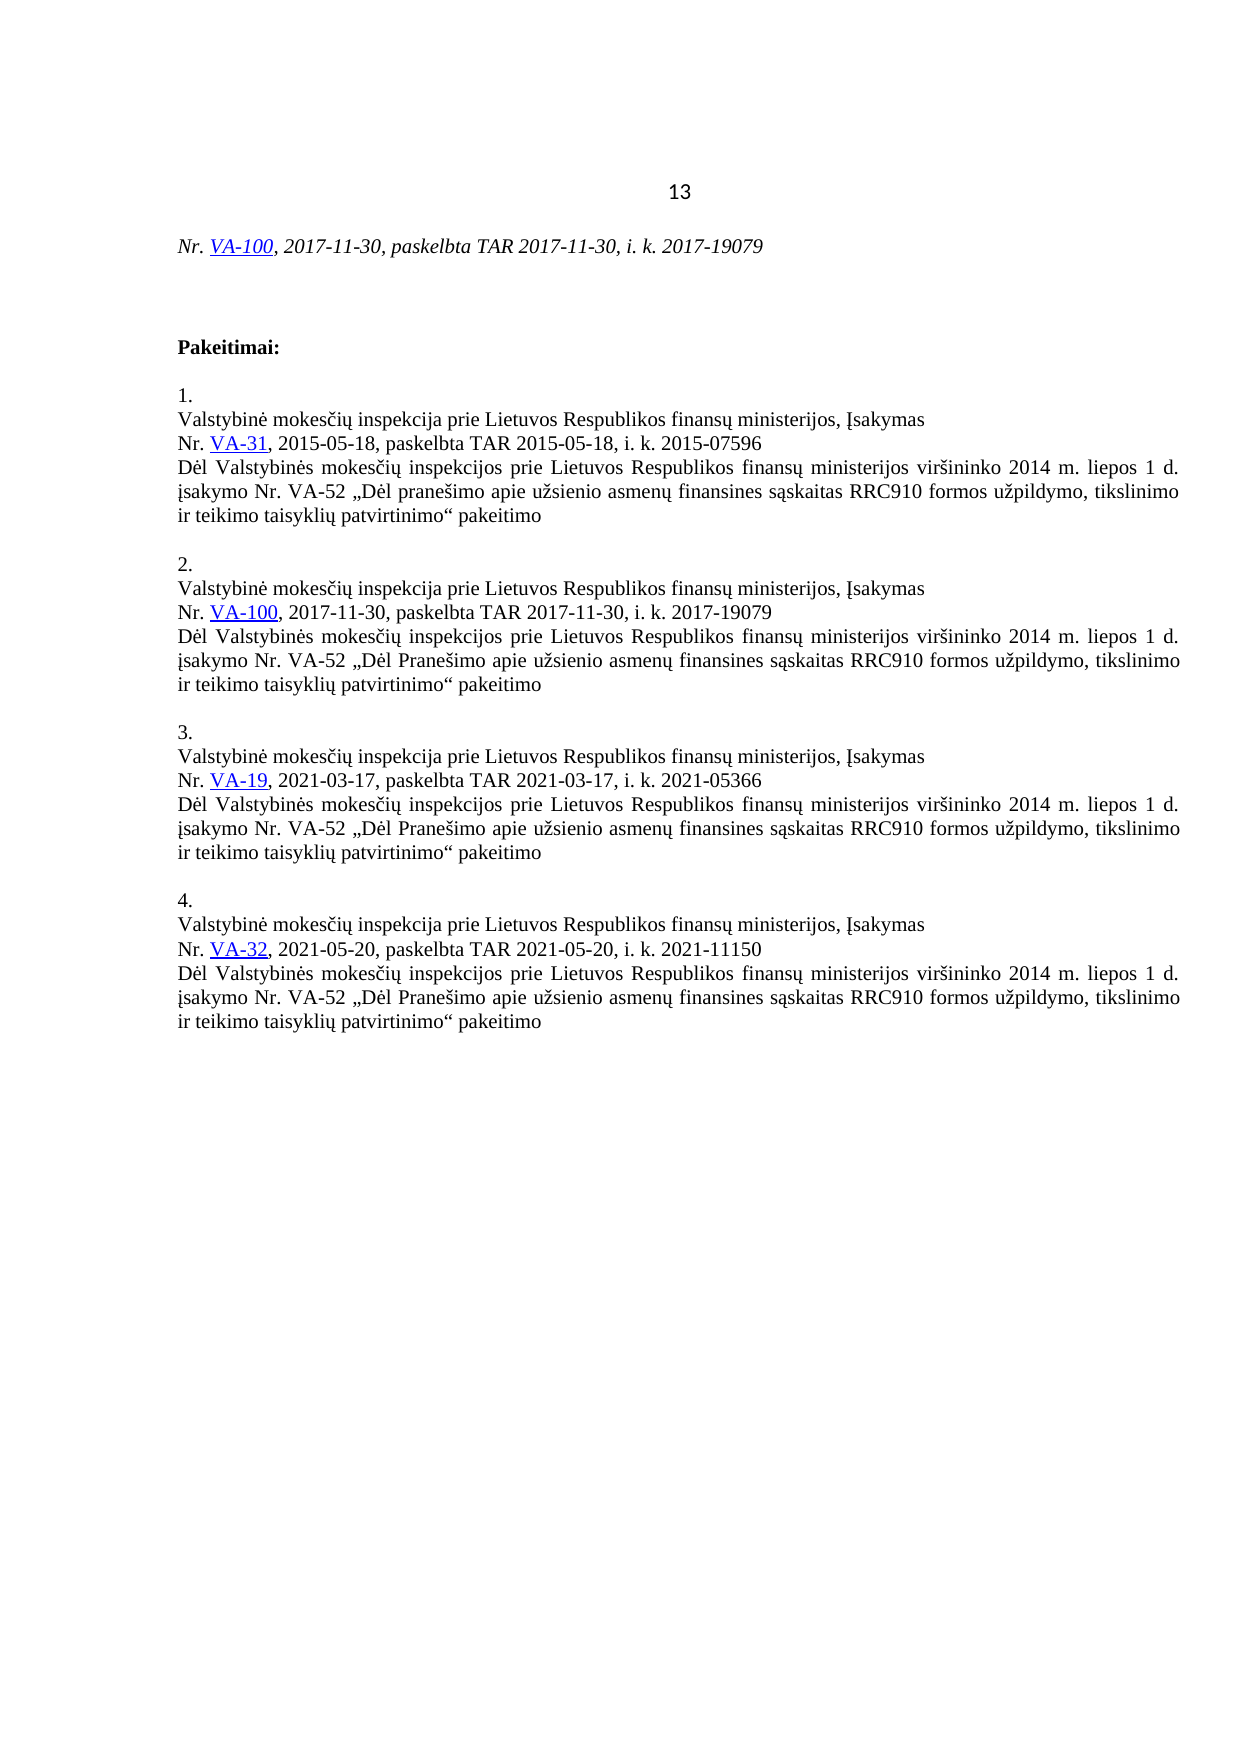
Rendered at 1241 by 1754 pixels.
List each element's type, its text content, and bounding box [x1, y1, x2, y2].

text Valstybinė mokesčių inspekcija prie Lietuvos Respublikos finansų ministerijos, Įsakymas [177, 912, 1181, 936]
text Pakeitimai: [177, 335, 1181, 359]
text Nr. VA-32, 2021-05-20, paskelbta TAR 2021-05-20, i. k. 2021-11150 [177, 936, 1181, 961]
text Nr. VA-19, 2021-03-17, paskelbta TAR 2021-03-17, i. k. 2021-05366 [177, 768, 1181, 792]
text Nr. VA-100, 2017-11-30, paskelbta TAR 2017-11-30, i. k. 2017-19079 [177, 599, 1181, 624]
text Valstybinė mokesčių inspekcija prie Lietuvos Respublikos finansų ministerijos, Įsakymas [177, 744, 1181, 768]
text Nr. VA-100, 2017-11-30, paskelbta TAR 2017-11-30, i. k. 2017-19079 [177, 234, 1181, 258]
text Valstybinė mokesčių inspekcija prie Lietuvos Respublikos finansų ministerijos, Įsakymas [177, 407, 1181, 431]
text 3. [177, 720, 1181, 744]
text Nr. VA-31, 2015-05-18, paskelbta TAR 2015-05-18, i. k. 2015-07596 [177, 431, 1181, 455]
text 1. [177, 383, 1181, 407]
text Dėl Valstybinės mokesčių inspekcijos prie Lietuvos Respublikos finansų ministerijos viršininko 2014 m. liepos 1 d. įsakymo Nr. VA-52 „Dėl Pranešimo apie užsienio asmenų finansines sąskaitas RRC910 formos užpildymo, tikslinimo ir teikimo taisyklių patvirtinimo“ pakeitimo [177, 961, 1181, 1033]
text Valstybinė mokesčių inspekcija prie Lietuvos Respublikos finansų ministerijos, Įsakymas [177, 576, 1181, 599]
text 4. [177, 888, 1181, 912]
text Dėl Valstybinės mokesčių inspekcijos prie Lietuvos Respublikos finansų ministerijos viršininko 2014 m. liepos 1 d. įsakymo Nr. VA-52 „Dėl Pranešimo apie užsienio asmenų finansines sąskaitas RRC910 formos užpildymo, tikslinimo ir teikimo taisyklių patvirtinimo“ pakeitimo [177, 792, 1181, 864]
text 2. [177, 551, 1181, 576]
text Dėl Valstybinės mokesčių inspekcijos prie Lietuvos Respublikos finansų ministerijos viršininko 2014 m. liepos 1 d. įsakymo Nr. VA-52 „Dėl pranešimo apie užsienio asmenų finansines sąskaitas RRC910 formos užpildymo, tikslinimo ir teikimo taisyklių patvirtinimo“ pakeitimo [177, 455, 1181, 527]
text Dėl Valstybinės mokesčių inspekcijos prie Lietuvos Respublikos finansų ministerijos viršininko 2014 m. liepos 1 d. įsakymo Nr. VA-52 „Dėl Pranešimo apie užsienio asmenų finansines sąskaitas RRC910 formos užpildymo, tikslinimo ir teikimo taisyklių patvirtinimo“ pakeitimo [177, 624, 1181, 696]
